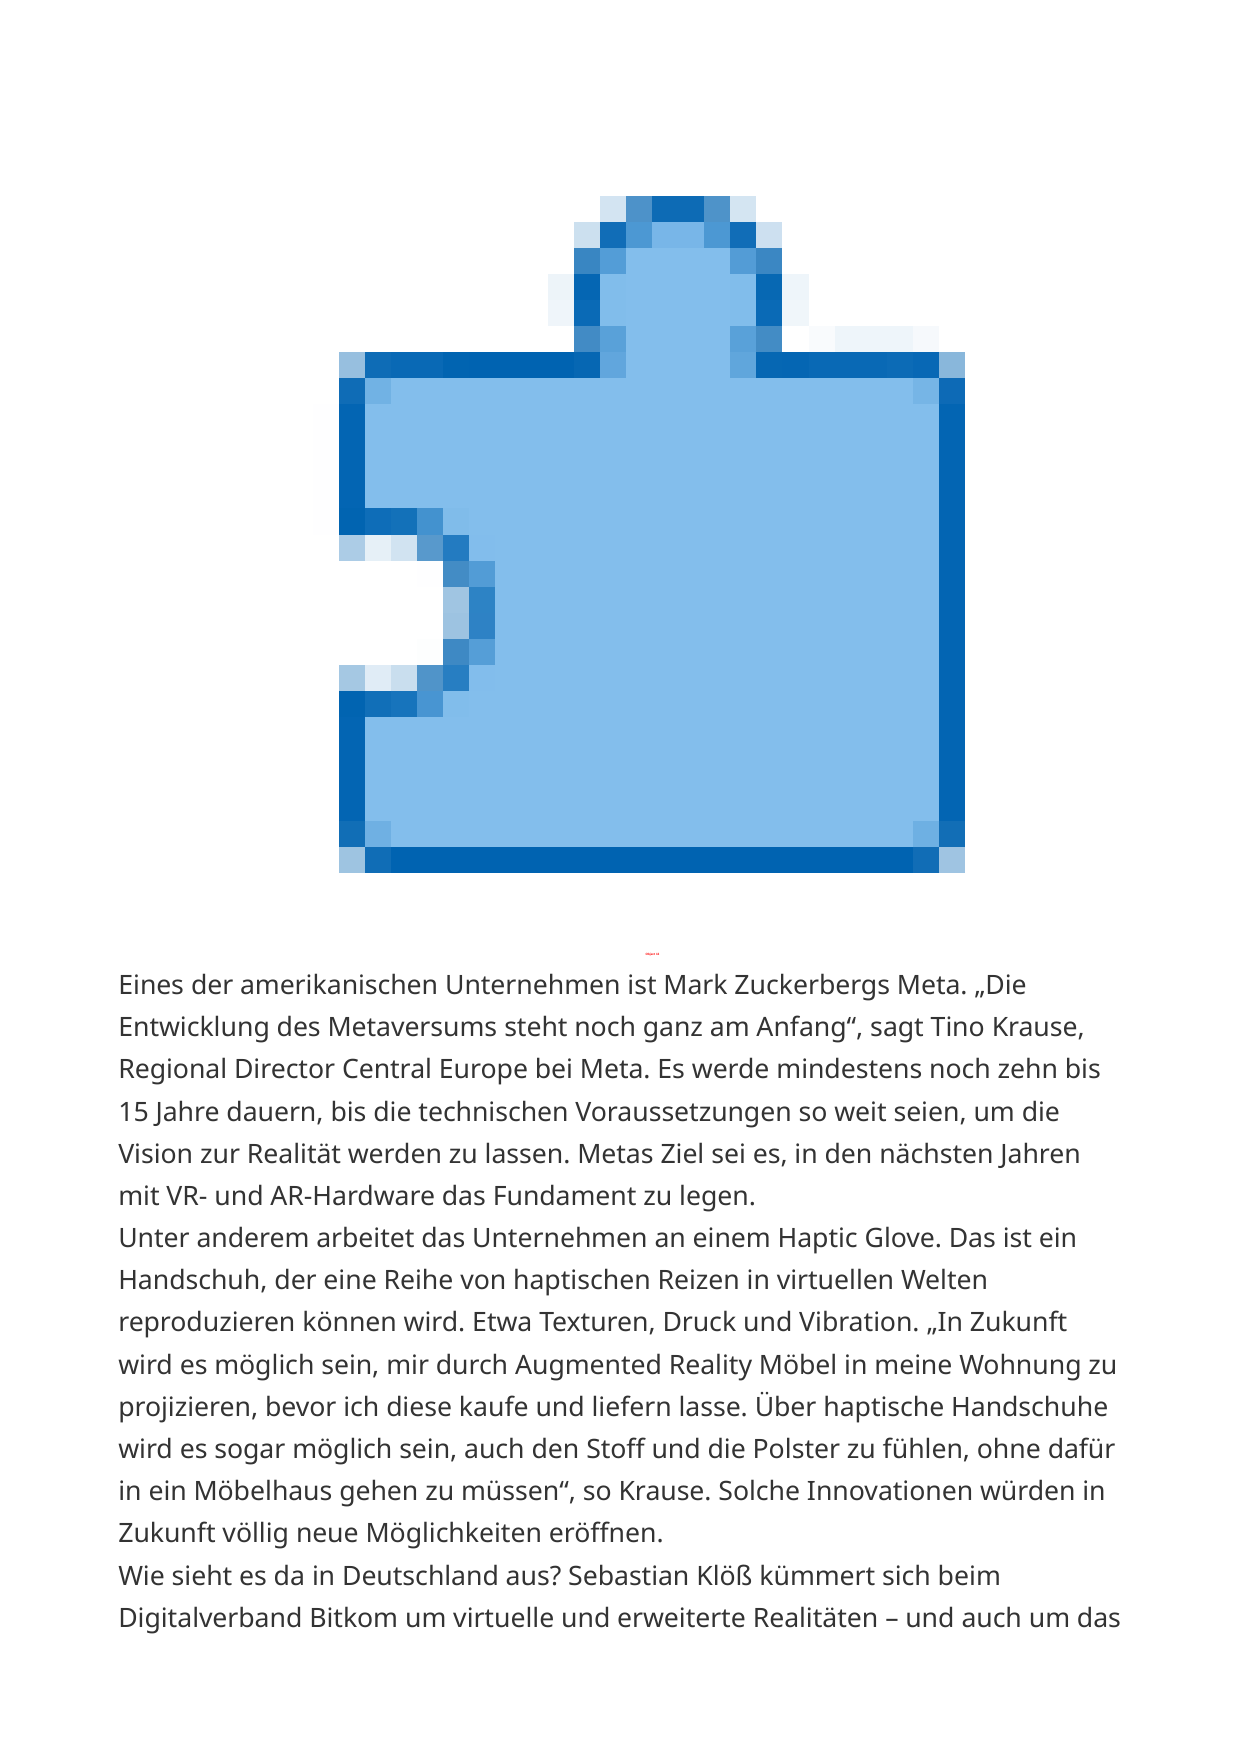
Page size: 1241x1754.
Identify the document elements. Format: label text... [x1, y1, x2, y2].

list Unter anderem arbeitet das Unternehmen an einem Haptic Glove. Das ist ein Handschuh, der eine Reihe von haptischen Reizen in virtuellen Welten reproduzieren können wird. Etwa Texturen, Druck und Vibration. „In Zukunft wird es möglich sein, mir durch Augmented Reality Möbel in meine Wohnung zu projizieren, bevor ich diese kaufe und liefern lasse. Über haptische Handschuhe wird es sogar möglich sein, auch den Stoff und die Polster zu fühlen, ohne dafür in ein Möbelhaus gehen zu müssen“, so Krause. Solche Innovationen würden in Zukunft völlig neue Möglichkeiten eröffnen. [118, 1213, 1122, 1551]
list Eines der amerikanischen Unternehmen ist Mark Zuckerbergs Meta. „Die Entwicklung des Metaversums steht noch ganz am Anfang“, sagt Tino Krause, Regional Director Central Europe bei Meta. Es werde mindestens noch zehn bis 15 Jahre dauern, bis die technischen Voraussetzungen so weit seien, um die Vision zur Realität werden zu lassen. Metas Ziel sei es, in den nächsten Jahren mit VR- und AR-Hardware das Fundament zu legen. [118, 960, 1122, 1213]
list Wie sieht es da in Deutschland aus? Sebastian Klöß kümmert sich beim Digitalverband Bitkom um virtuelle und erweiterte Realitäten – und auch um das [118, 1551, 1122, 1635]
